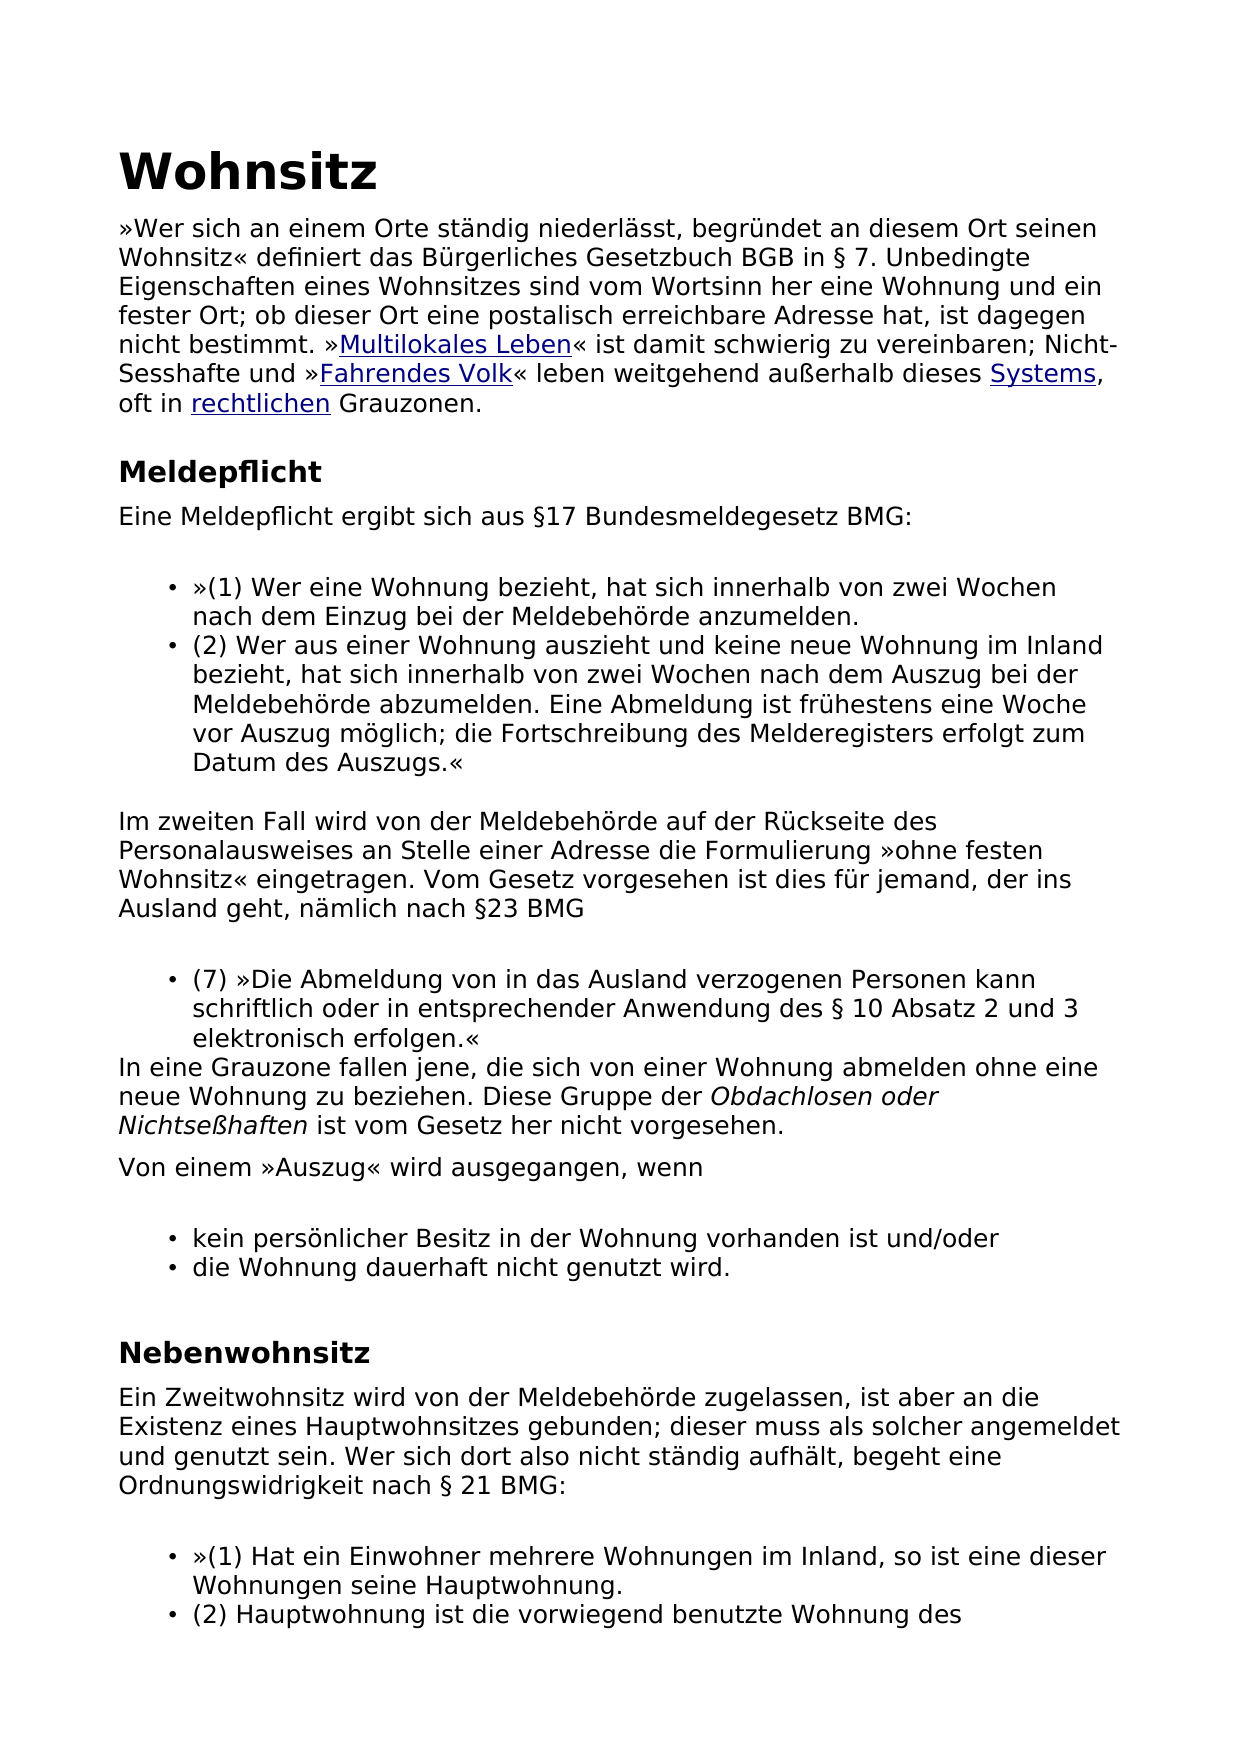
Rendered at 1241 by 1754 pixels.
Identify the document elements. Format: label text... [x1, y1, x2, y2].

subtitle Meldepflicht [118, 456, 1122, 489]
list kein persönlicher Besitz in der Wohnung vorhanden ist und/oder [177, 1224, 1122, 1253]
list (2) Wer aus einer Wohnung auszieht und keine neue Wohnung im Inland bezieht, hat sich innerhalb von zwei Wochen nach dem Auszug bei der Meldebehörde abzumelden. Eine Abmeldung ist frühestens eine Woche vor Auszug möglich; die Fortschreibung des Melderegisters erfolgt zum Datum des Auszugs.« [177, 631, 1122, 777]
text Ein Zweitwohnsitz wird von der Meldebehörde zugelassen, ist aber an die Existenz eines Hauptwohnsitzes gebunden; dieser muss als solcher angemeldet und genutzt sein. Wer sich dort also nicht ständig aufhält, begeht eine Ordnungswidrigkeit nach § 21 BMG: [118, 1383, 1122, 1500]
list (7) »Die Abmeldung von in das Ausland verzogenen Personen kann schriftlich oder in entsprechender Anwendung des § 10 Absatz 2 und 3 elektronisch erfolgen.« [177, 965, 1122, 1053]
list »(1) Wer eine Wohnung bezieht, hat sich innerhalb von zwei Wochen nach dem Einzug bei der Meldebehörde anzumelden. [177, 573, 1122, 631]
text In eine Grauzone fallen jene, die sich von einer Wohnung abmelden ohne eine neue Wohnung zu beziehen. Diese Gruppe der Obdachlosen oder Nichtseßhaften ist vom Gesetz her nicht vorgesehen. [118, 1053, 1122, 1140]
text Eine Meldepflicht ergibt sich aus §17 Bundesmeldegesetz BMG: [118, 502, 1122, 531]
text »Wer sich an einem Orte ständig niederlässt, begründet an diesem Ort seinen Wohnsitz« definiert das Bürgerliches Gesetzbuch BGB in § 7. Unbedingte Eigenschaften eines Wohnsitzes sind vom Wortsinn her eine Wohnung und ein fester Ort; ob dieser Ort eine postalisch erreichbare Adresse hat, ist dagegen nicht bestimmt. »Multilokales Leben« ist damit schwierig zu vereinbaren; Nicht-Sesshafte und »Fahrendes Volk« leben weitgehend außerhalb dieses Systems, oft in rechtlichen Grauzonen. [118, 214, 1122, 418]
text Im zweiten Fall wird von der Meldebehörde auf der Rückseite des Personalausweises an Stelle einer Adresse die Formulierung »ohne festen Wohnsitz« eingetragen. Vom Gesetz vorgesehen ist dies für jemand, der ins Ausland geht, nämlich nach §23 BMG [118, 807, 1122, 923]
list (2) Hauptwohnung ist die vorwiegend benutzte Wohnung des [177, 1600, 1122, 1629]
subtitle Nebenwohnsitz [118, 1337, 1122, 1371]
text Von einem »Auszug« wird ausgegangen, wenn [118, 1153, 1122, 1182]
subtitle Wohnsitz [118, 143, 1122, 201]
list die Wohnung dauerhaft nicht genutzt wird. [177, 1253, 1122, 1282]
list »(1) Hat ein Einwohner mehrere Wohnungen im Inland, so ist eine dieser Wohnungen seine Hauptwohnung. [177, 1542, 1122, 1600]
